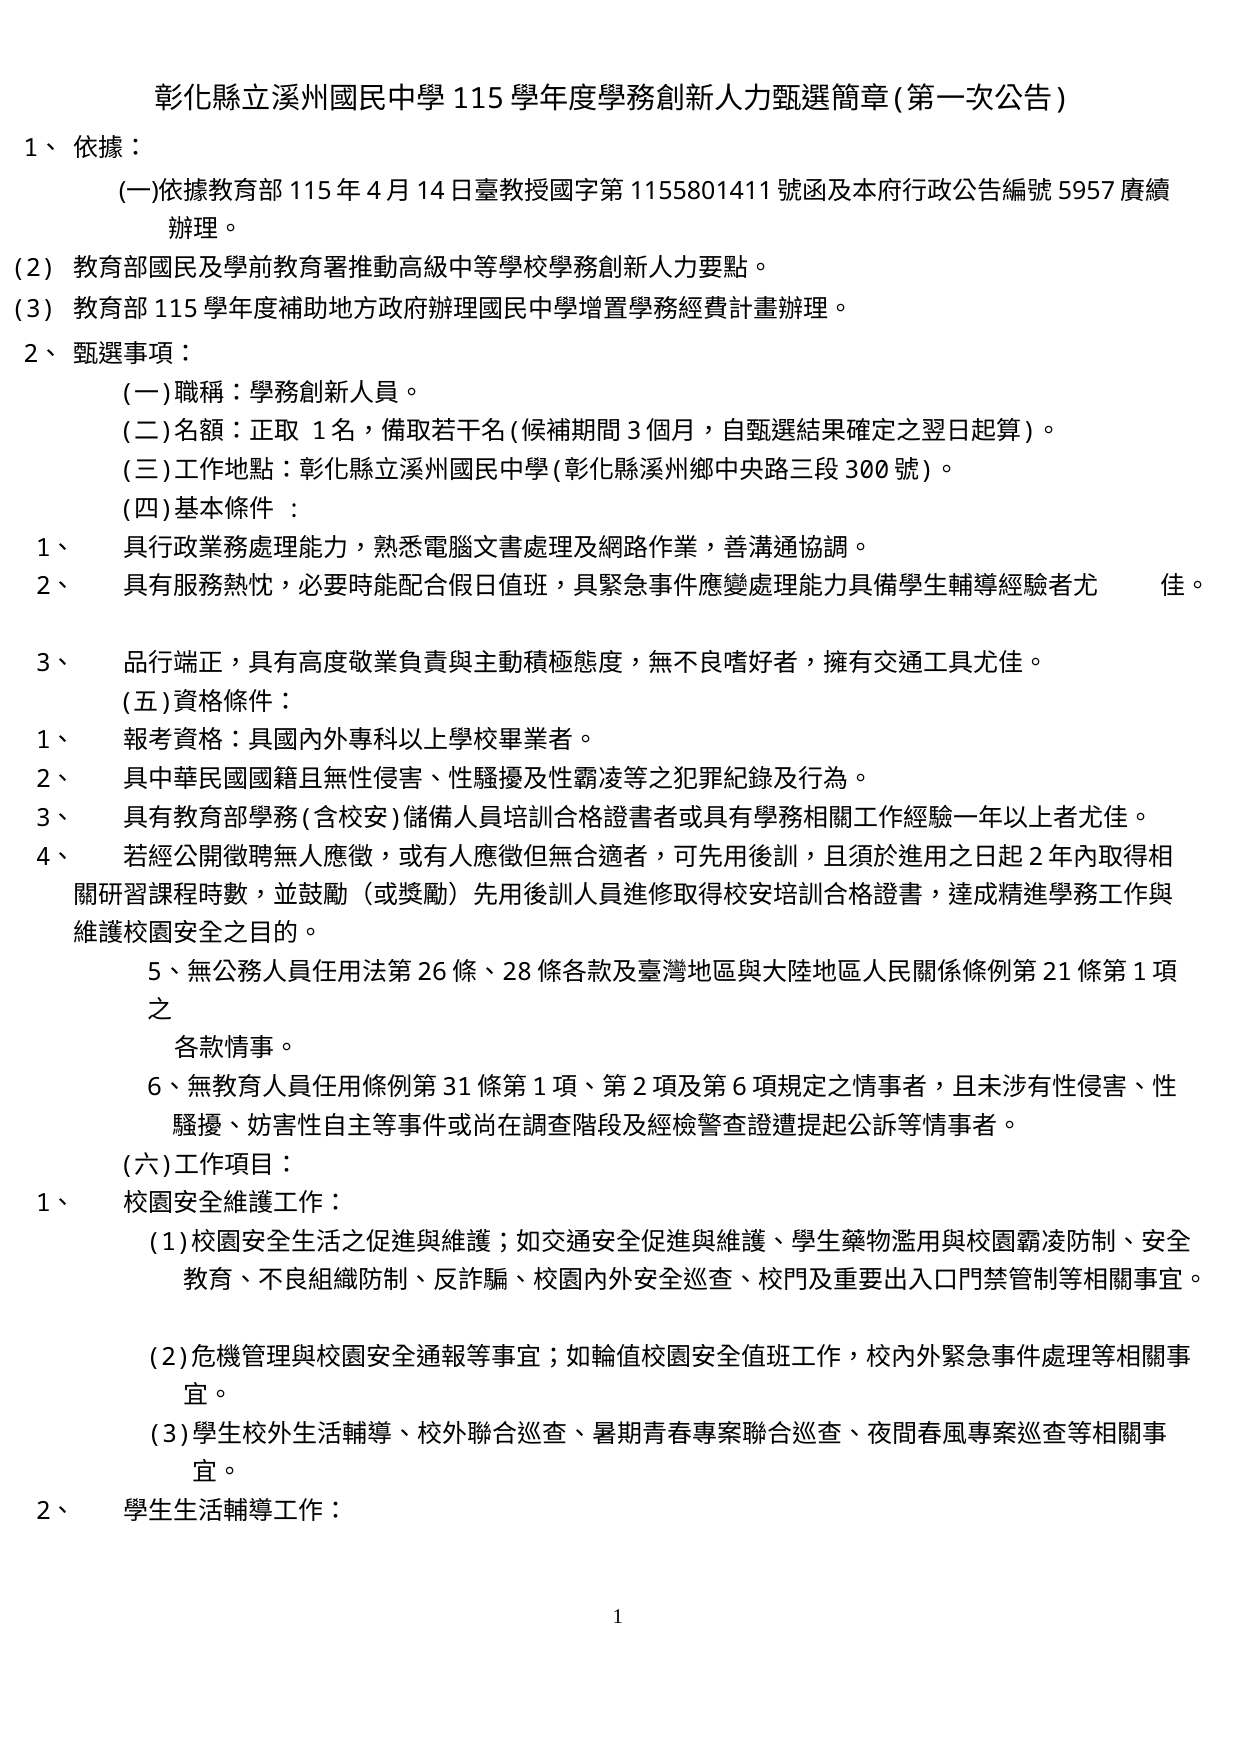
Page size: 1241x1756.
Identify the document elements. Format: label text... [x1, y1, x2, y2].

text 彰化縣立溪州國民中學115學年度學務創新人力甄選簡章(第一次公告) [73, 75, 1168, 117]
list 甄選事項： [23, 333, 1195, 369]
list 具中華民國國籍且無性侵害、性騷擾及性霸凌等之犯罪紀錄及行為。 [36, 759, 1195, 795]
text (二)名額：正取 1名，備取若干名(候補期間3個月，自甄選結果確定之翌日起算)。 [119, 411, 1195, 447]
list 具有服務熱忱，必要時能配合假日值班，具緊急事件應變處理能力具備學生輔導經驗者尤 佳。 [36, 566, 1195, 640]
text 6、無教育人員任用條例第31條第1項、第2項及第6項規定之情事者，且未涉有性侵害、性 [147, 1067, 1195, 1103]
text (六)工作項目： [119, 1144, 1195, 1180]
list 報考資格：具國內外專科以上學校畢業者。 [36, 720, 1195, 756]
text 各款情事。 [74, 1028, 1195, 1064]
text (一)依據教育部115年4月14日臺教授國字第1155801411號函及本府行政公告編號5957賡續辦理。 [119, 170, 1178, 244]
text 5、無公務人員任用法第26條、28條各款及臺灣地區與大陸地區人民關係條例第21條第1項之 [147, 951, 1195, 1025]
list 學生生活輔導工作： [36, 1491, 1195, 1527]
text (三)工作地點：彰化縣立溪州國民中學(彰化縣溪州鄉中央路三段300號)。 [119, 449, 1195, 486]
text (四)基本條件 : [119, 488, 1195, 524]
text (1)校園安全生活之促進與維護；如交通安全促進與維護、學生藥物濫用與校園霸凌防制、安全教育、不良組織防制、反詐騙、校園內外安全巡查、校門及重要出入口門禁管制等相關事宜。 [146, 1222, 1195, 1334]
text (一)職稱：學務創新人員。 [119, 372, 1195, 408]
list 具有教育部學務(含校安)儲備人員培訓合格證書者或具有學務相關工作經驗一年以上者尤佳。 [36, 797, 1195, 834]
text (五)資格條件： [89, 681, 1195, 717]
list 校園安全維護工作： [36, 1183, 1195, 1219]
list 具行政業務處理能力，熟悉電腦文書處理及網路作業，善溝通協調。 [36, 527, 1195, 563]
list 教育部國民及學前教育署推動高級中等學校學務創新人力要點。 [11, 247, 1195, 283]
list 品行端正，具有高度敬業負責與主動積極態度，無不良嗜好者，擁有交通工具尤佳。 [36, 642, 1195, 679]
text (3)學生校外生活輔導、校外聯合巡查、暑期青春專案聯合巡查、夜間春風專案巡查等相關事 [147, 1413, 1195, 1449]
text 宜。 [147, 1452, 1195, 1488]
list 教育部115學年度補助地方政府辦理國民中學增置學務經費計畫辦理。 [11, 289, 1195, 325]
list 若經公開徵聘無人應徵，或有人應徵但無合適者，可先用後訓，且須於進用之日起2年內取得相關研習課程時數，並鼓勵（或獎勵）先用後訓人員進修取得校安培訓合格證書，達成精進學務工作與維護校園安全之目的。 [36, 836, 1195, 948]
list 依據： [23, 128, 1195, 164]
text 騷擾、妨害性自主等事件或尚在調查階段及經檢警查證遭提起公訴等情事者。 [147, 1105, 1195, 1142]
text (2)危機管理與校園安全通報等事宜；如輪值校園安全值班工作，校內外緊急事件處理等相關事宜。 [146, 1336, 1195, 1411]
